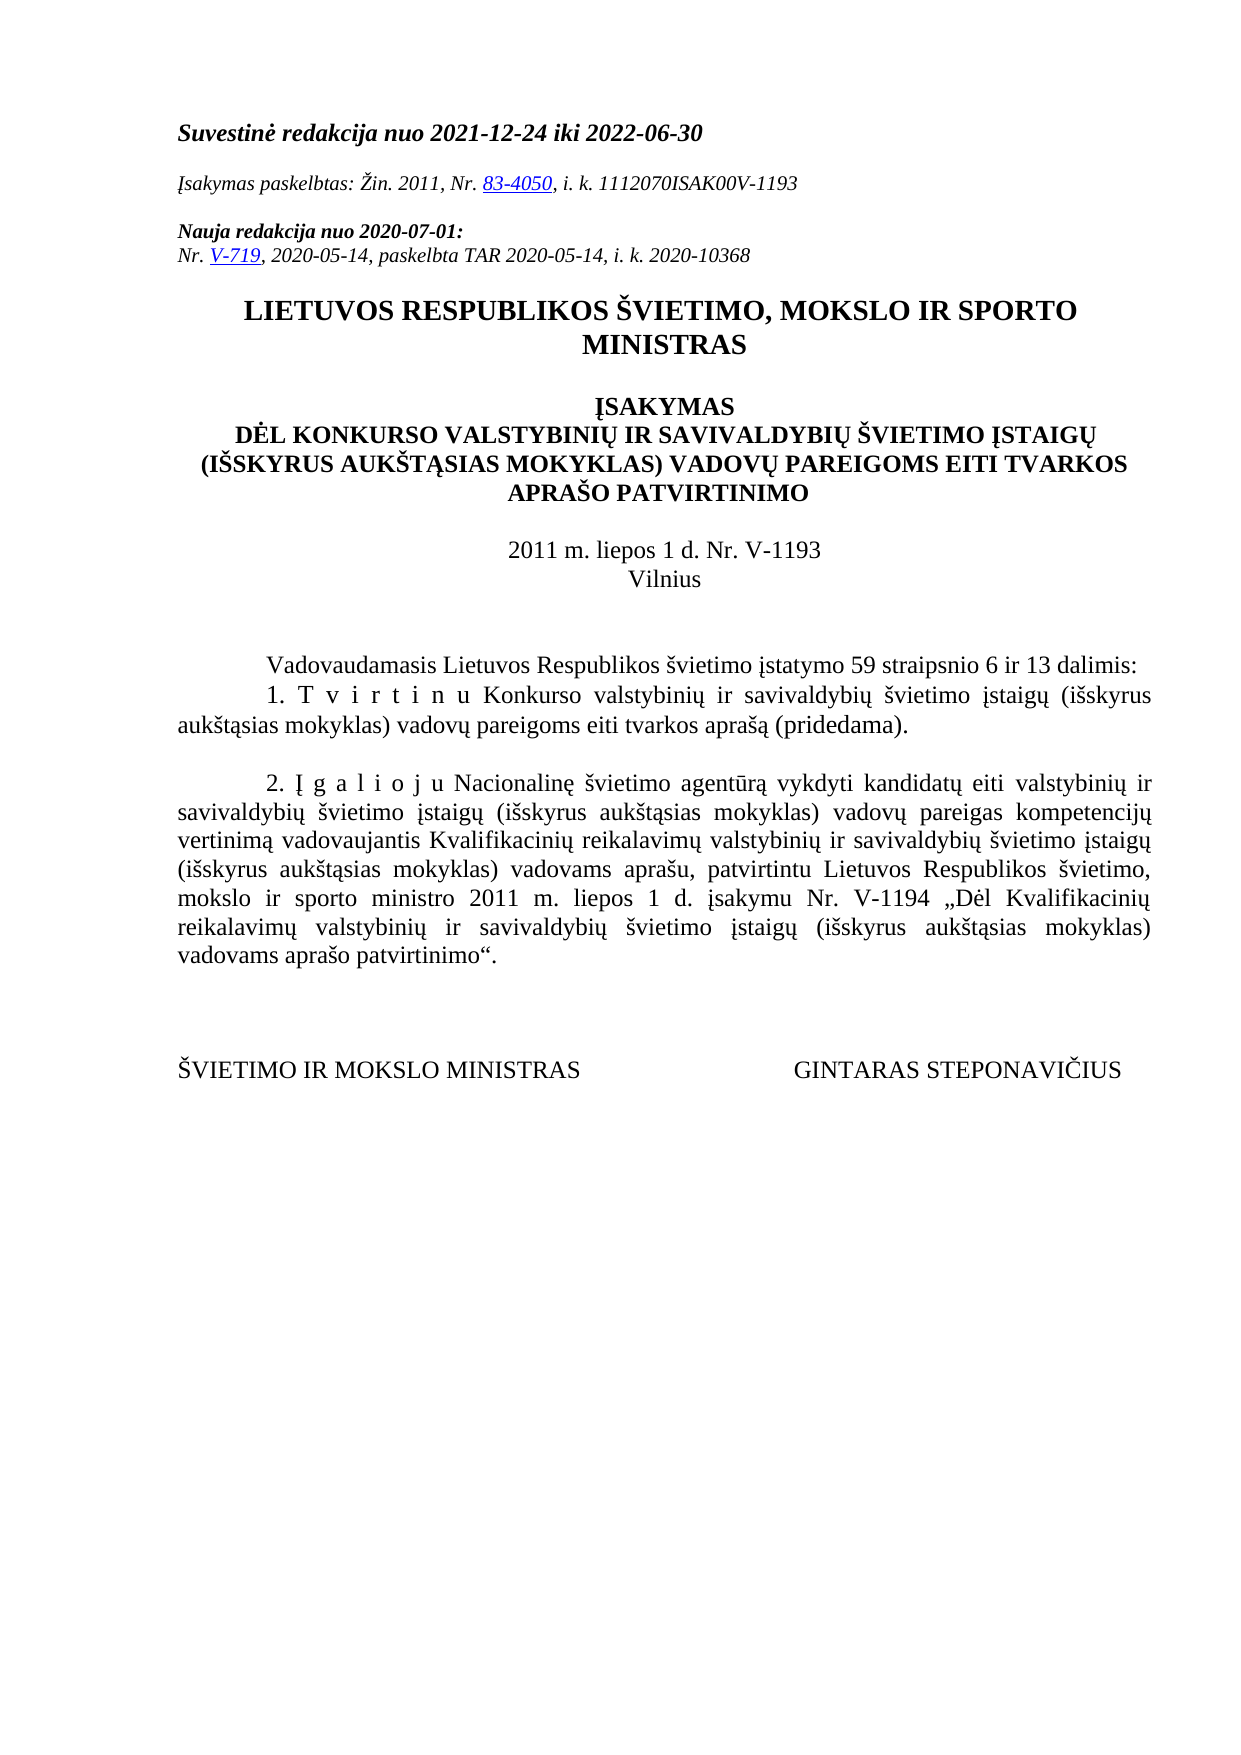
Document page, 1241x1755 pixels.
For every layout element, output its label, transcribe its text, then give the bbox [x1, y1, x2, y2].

text Nr. V-719, 2020-05-14, paskelbta TAR 2020-05-14, i. k. 2020-10368 [177, 243, 1152, 267]
text Suvestinė redakcija nuo 2021-12-24 iki 2022-06-30 [177, 118, 1152, 147]
text ĮSAKYMAS [177, 391, 1152, 421]
text Įsakymas paskelbtas: Žin. 2011, Nr. 83-4050, i. k. 1112070ISAK00V-1193 [177, 171, 1152, 195]
text Vadovaudamasis Lietuvos Respublikos švietimo įstatymo 59 straipsnio 6 ir 13 dalimis: [177, 651, 1152, 679]
text 2011 m. liepos 1 d. Nr. V-1193 [177, 536, 1152, 564]
text DĖL KONKURSO VALSTYBINIŲ IR SAVIVALDYBIŲ ŠVIETIMO ĮSTAIGŲ (IŠSKYRUS AUKŠTĄSIAS MOKYKLAS) VADOVŲ PAREIGOMS EITI TVARKOS APRAŠO PATVIRTINIMO [177, 421, 1152, 507]
text Nauja redakcija nuo 2020-07-01: [177, 219, 1152, 243]
text Vilnius [177, 564, 1152, 593]
text LIETUVOS RESPUBLIKOS ŠVIETIMO, MOKSLO IR SPORTO MINISTRAS [177, 293, 1152, 361]
text 1. T v i r t i n u Konkurso valstybinių ir savivaldybių švietimo įstaigų (išskyrus aukštąsias mokyklas) vadovų pareigoms eiti tvarkos aprašą (pridedama). [177, 679, 1152, 739]
text 2. Į g a l i o j u Nacionalinę švietimo agentūrą vykdyti kandidatų eiti valstybinių ir savivaldybių švietimo įstaigų (išskyrus aukštąsias mokyklas) vadovų pareigas kompetencijų vertinimą vadovaujantis Kvalifikacinių reikalavimų valstybinių ir savivaldybių švietimo įstaigų (išskyrus aukštąsias mokyklas) vadovams aprašu, patvirtintu Lietuvos Respublikos švietimo, mokslo ir sporto ministro 2011 m. liepos 1 d. įsakymu Nr. V-1194 „Dėl Kvalifikacinių reikalavimų valstybinių ir savivaldybių švietimo įstaigų (išskyrus aukštąsias mokyklas) vadovams aprašo patvirtinimo“. [177, 768, 1152, 969]
text Švietimo ir mokslo ministras Gintaras Steponavičius [177, 1056, 1152, 1084]
